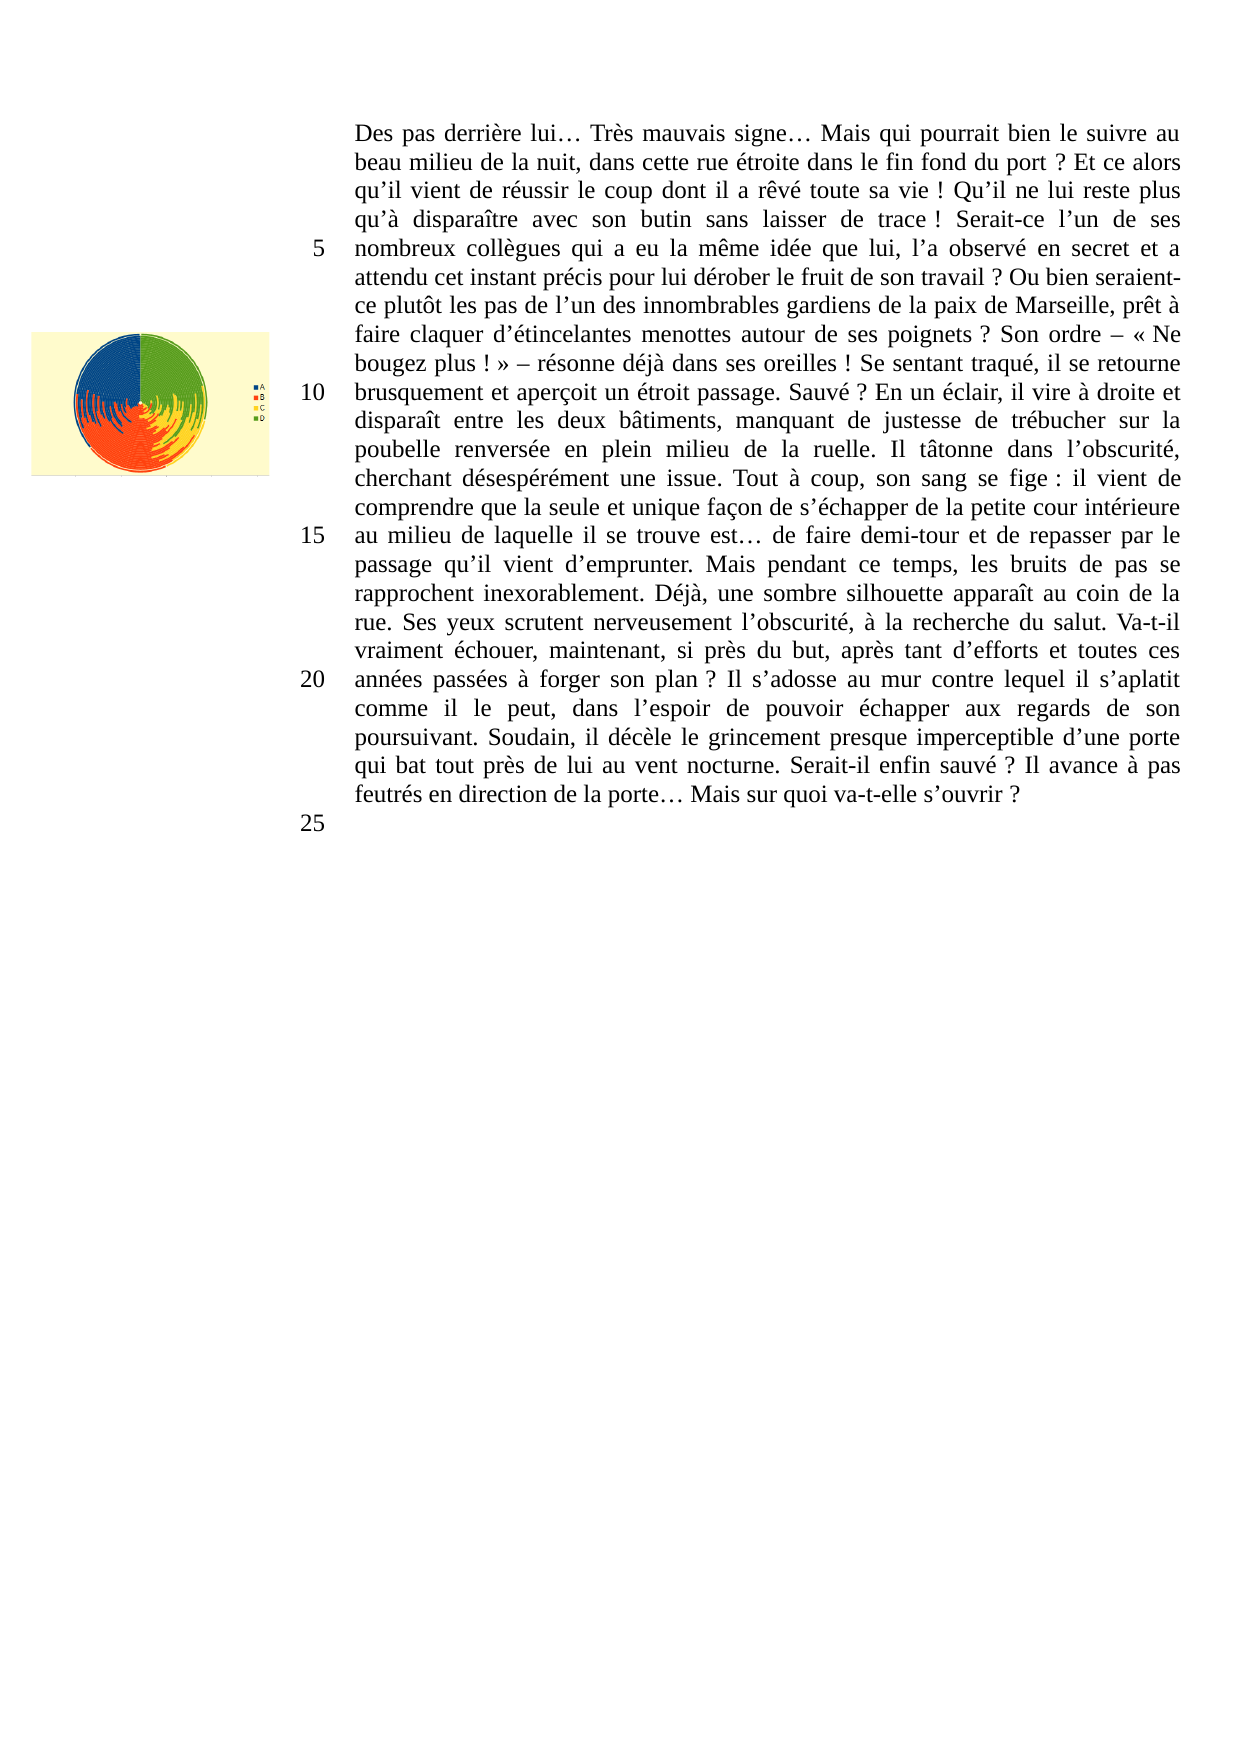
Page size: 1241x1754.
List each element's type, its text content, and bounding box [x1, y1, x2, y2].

text Des pas derrière lui… Très mauvais signe… Mais qui pourrait bien le suivre au beau milieu de la nuit, dans cette rue étroite dans le fin fond du port ? Et ce alors qu’il vient de réussir le coup dont il a rêvé toute sa vie ! Qu’il ne lui reste plus qu’à disparaître avec son butin sans laisser de trace ! Serait-ce l’un de ses nombreux collègues qui a eu la même idée que lui, l’a observé en secret et a attendu cet instant précis pour lui dérober le fruit de son travail ? Ou bien seraient-ce plutôt les pas de l’un des innombrables gardiens de la paix de Marseille, prêt à faire claquer d’étincelantes menottes autour de ses poignets ? Son ordre – « Ne bougez plus ! » – résonne déjà dans ses oreilles ! Se sentant traqué, il se retourne brusquement et aperçoit un étroit passage. Sauvé ? En un éclair, il vire à droite et disparaît entre les deux bâtiments, manquant de justesse de trébucher sur la poubelle renversée en plein milieu de la ruelle. Il tâtonne dans l’obscurité, cherchant désespérément une issue. Tout à coup, son sang se fige : il vient de comprendre que la seule et unique façon de s’échapper de la petite cour intérieure au milieu de laquelle il se trouve est… de faire demi-tour et de repasser par le passage qu’il vient d’emprunter. Mais pendant ce temps, les bruits de pas se rapprochent inexorablement. Déjà, une sombre silhouette apparaît au coin de la rue. Ses yeux scrutent nerveusement l’obscurité, à la recherche du salut. Va-t-il vraiment échouer, maintenant, si près du but, après tant d’efforts et toutes ces années passées à forger son plan ? Il s’adosse au mur contre lequel il s’aplatit comme il le peut, dans l’espoir de pouvoir échapper aux regards de son poursuivant. Soudain, il décèle le grincement presque imperceptible d’une porte qui bat tout près de lui au vent nocturne. Serait-il enfin sauvé ? Il avance à pas feutrés en direction de la porte… Mais sur quoi va-t-elle s’ouvrir ? [354, 118, 1181, 808]
picture [31, 332, 270, 477]
